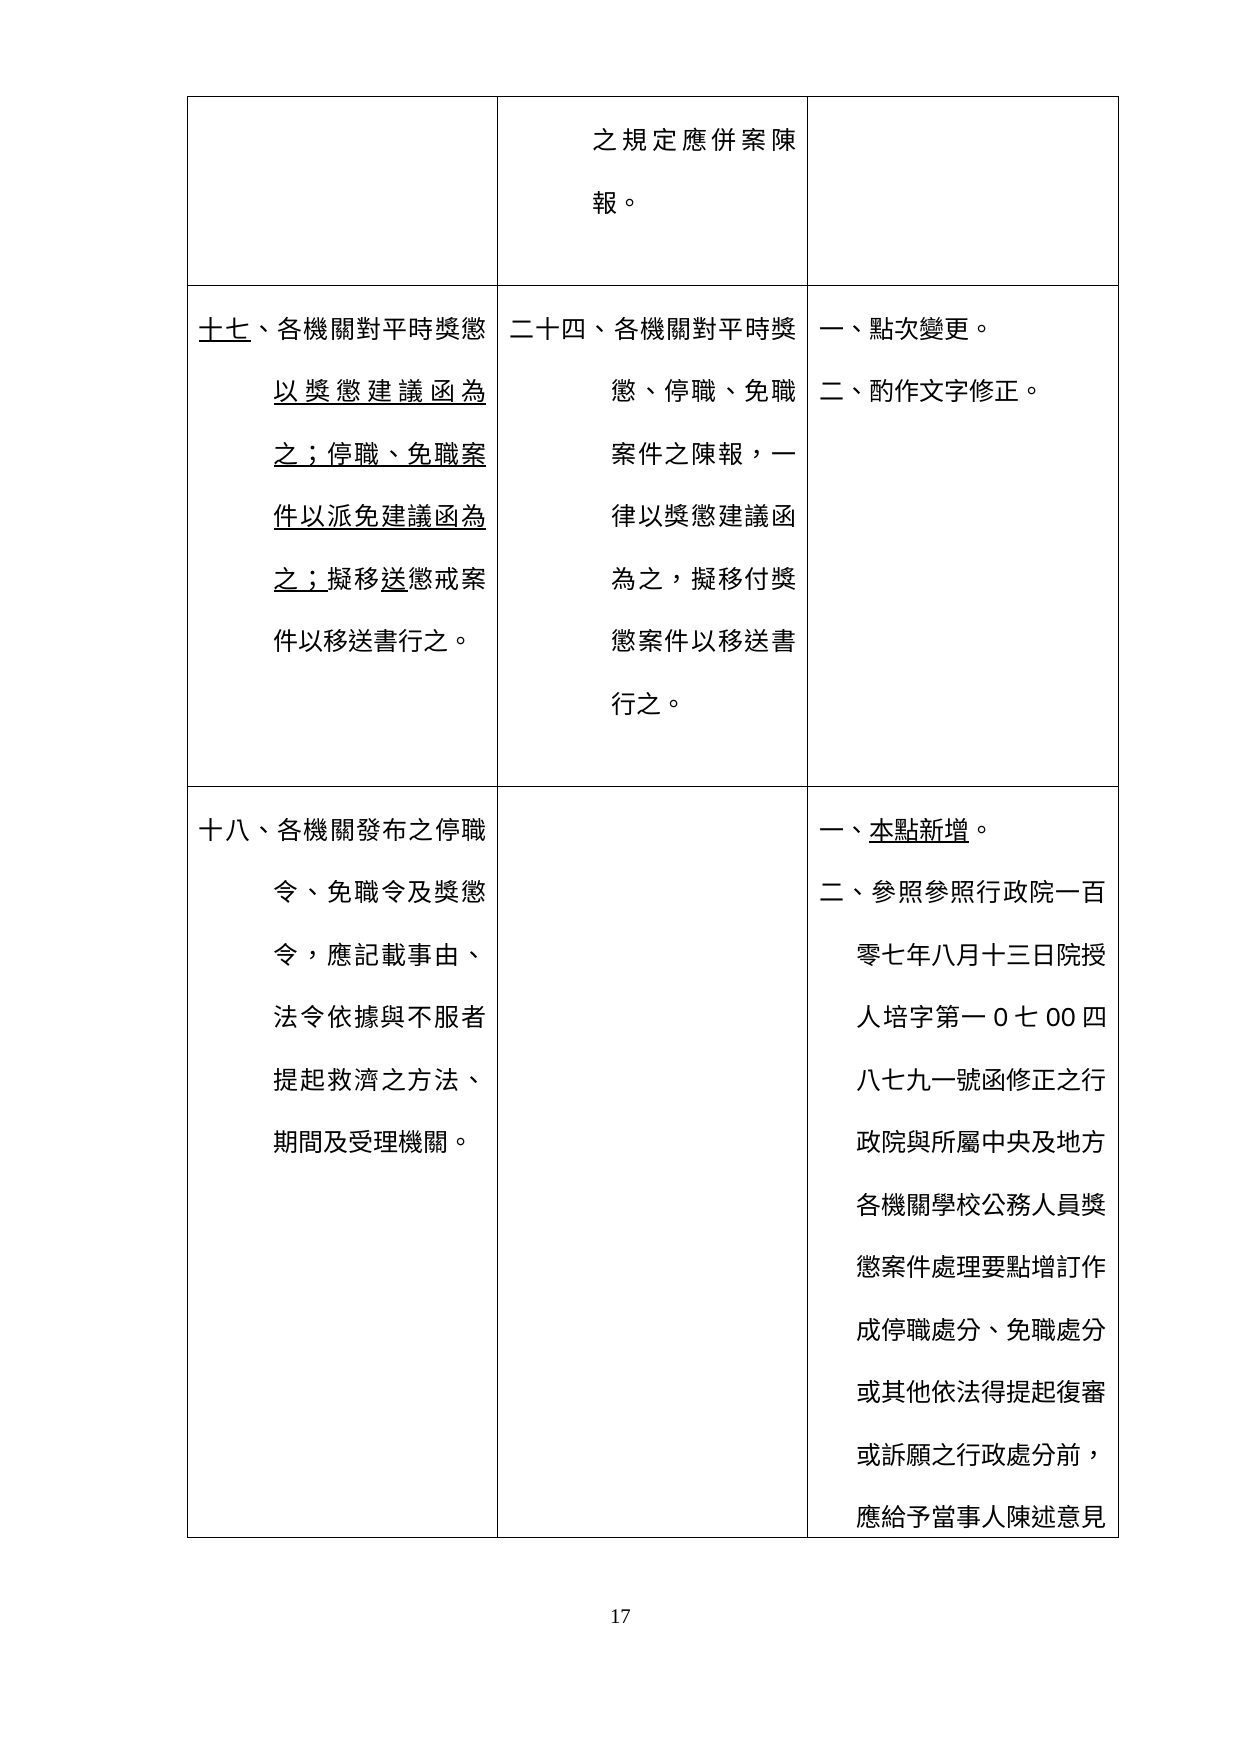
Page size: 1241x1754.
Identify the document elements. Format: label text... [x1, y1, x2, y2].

table_cell 之規定應併案陳報。 [498, 97, 807, 285]
table_cell 十八、各機關發布之停職令、免職令及獎懲令，應記載事由、法令依據與不服者提起救濟之方法、期間及受理機關。 [188, 787, 497, 1537]
table_cell [498, 787, 807, 1537]
table_cell [808, 97, 1118, 285]
table_cell 一、本點新增。 二、參照參照行政院一百零七年八月十三日院授人培字第一O七OO四八七九一號函修正之行政院與所屬中央及地方各機關學校公務人員獎懲案件處理要點增訂作成停職處分、免職處分或其他依法得提起復審或訴願之行政處分前，應給予當事人陳述意見 [808, 787, 1118, 1537]
table_cell 二十四、各機關對平時獎懲、停職、免職案件之陳報，一律以獎懲建議函為之，擬移付獎懲案件以移送書行之。 [498, 286, 807, 786]
table_cell 十七、各機關對平時獎懲以獎懲建議函為之；停職、免職案件以派免建議函為之；擬移送懲戒案件以移送書行之。 [188, 286, 497, 786]
table_cell [188, 97, 497, 285]
table_cell 一、點次變更。 二、酌作文字修正。 [808, 286, 1118, 786]
